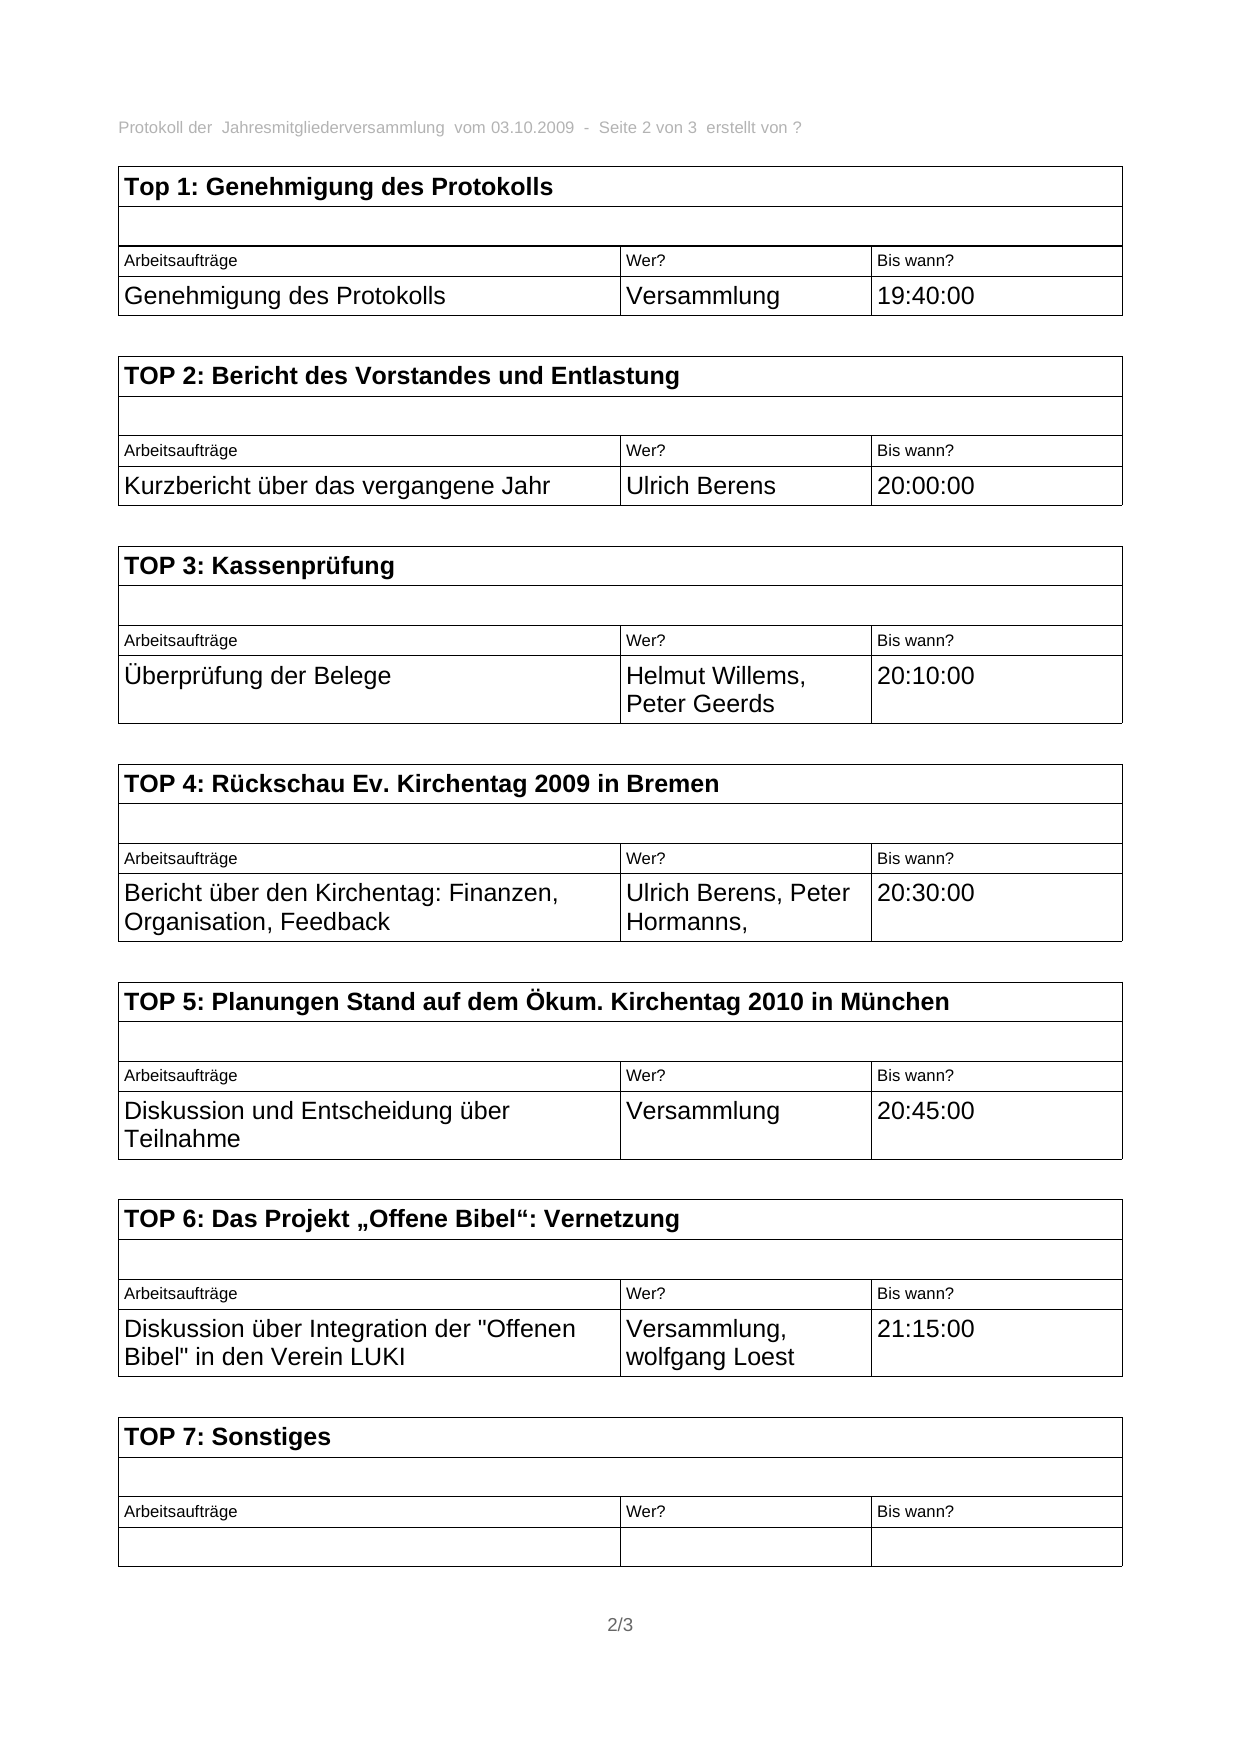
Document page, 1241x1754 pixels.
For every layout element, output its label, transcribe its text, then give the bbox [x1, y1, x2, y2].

table_cell [119, 207, 1122, 245]
table_header Arbeitsaufträge [119, 1497, 620, 1527]
table_header Top 1: Genehmigung des Protokolls [119, 167, 1122, 206]
table_cell [872, 1528, 1122, 1566]
table_cell Versammlung [621, 277, 871, 315]
table_header Bis wann? [872, 247, 1122, 276]
table_cell Überprüfung der Belege [119, 656, 620, 723]
table_header Wer? [621, 1062, 871, 1091]
table_header TOP 7: Sonstiges [119, 1418, 1122, 1457]
table_cell Bericht über den Kirchentag: Finanzen, Organisation, Feedback [119, 874, 620, 941]
table_cell [119, 1528, 620, 1566]
table_cell [621, 1528, 871, 1566]
table_header Bis wann? [872, 436, 1122, 466]
table_cell Diskussion über Integration der "Offenen Bibel" in den Verein LUKI [119, 1310, 620, 1376]
table_header TOP 5: Planungen Stand auf dem Ökum. Kirchentag 2010 in München [119, 983, 1122, 1021]
table_cell Versammlung [621, 1092, 871, 1159]
table_header Wer? [621, 844, 871, 873]
table_header TOP 3: Kassenprüfung [119, 547, 1122, 585]
table_cell 20:00:00 [872, 467, 1122, 505]
table_cell [119, 804, 1122, 843]
table_cell [119, 397, 1122, 435]
table_header Wer? [621, 626, 871, 655]
table_header Bis wann? [872, 626, 1122, 655]
table_cell Genehmigung des Protokolls [119, 277, 620, 315]
table_header TOP 2: Bericht des Vorstandes und Entlastung [119, 357, 1122, 396]
table_header Arbeitsaufträge [119, 436, 620, 466]
table_header TOP 6: Das Projekt „Offene Bibel“: Vernetzung [119, 1200, 1122, 1239]
table_cell Kurzbericht über das vergangene Jahr [119, 467, 620, 505]
table_header Arbeitsaufträge [119, 844, 620, 873]
table_cell Helmut Willems, Peter Geerds [621, 656, 871, 723]
table_header Bis wann? [872, 1062, 1122, 1091]
table_cell 20:10:00 [872, 656, 1122, 723]
table_cell 21:15:00 [872, 1310, 1122, 1376]
table_cell Versammlung, wolfgang Loest [621, 1310, 871, 1376]
table_cell [119, 1458, 1122, 1496]
table_header Wer? [621, 247, 871, 276]
table_header Bis wann? [872, 844, 1122, 873]
table_cell 19:40:00 [872, 277, 1122, 315]
table_header Wer? [621, 436, 871, 466]
table_cell [119, 1240, 1122, 1279]
table_header Bis wann? [872, 1280, 1122, 1309]
table_header Wer? [621, 1497, 871, 1527]
table_header Bis wann? [872, 1497, 1122, 1527]
table_header Arbeitsaufträge [119, 1280, 620, 1309]
table_cell 20:45:00 [872, 1092, 1122, 1159]
table_cell Ulrich Berens, Peter Hormanns, [621, 874, 871, 941]
table_header Wer? [621, 1280, 871, 1309]
table_cell Diskussion und Entscheidung über Teilnahme [119, 1092, 620, 1159]
table_cell [119, 1022, 1122, 1061]
table_header Arbeitsaufträge [119, 1062, 620, 1091]
table_header TOP 4: Rückschau Ev. Kirchentag 2009 in Bremen [119, 765, 1122, 803]
table_cell [119, 586, 1122, 625]
table_cell 20:30:00 [872, 874, 1122, 941]
table_header Arbeitsaufträge [119, 626, 620, 655]
table_cell Ulrich Berens [621, 467, 871, 505]
table_header Arbeitsaufträge [119, 247, 620, 276]
